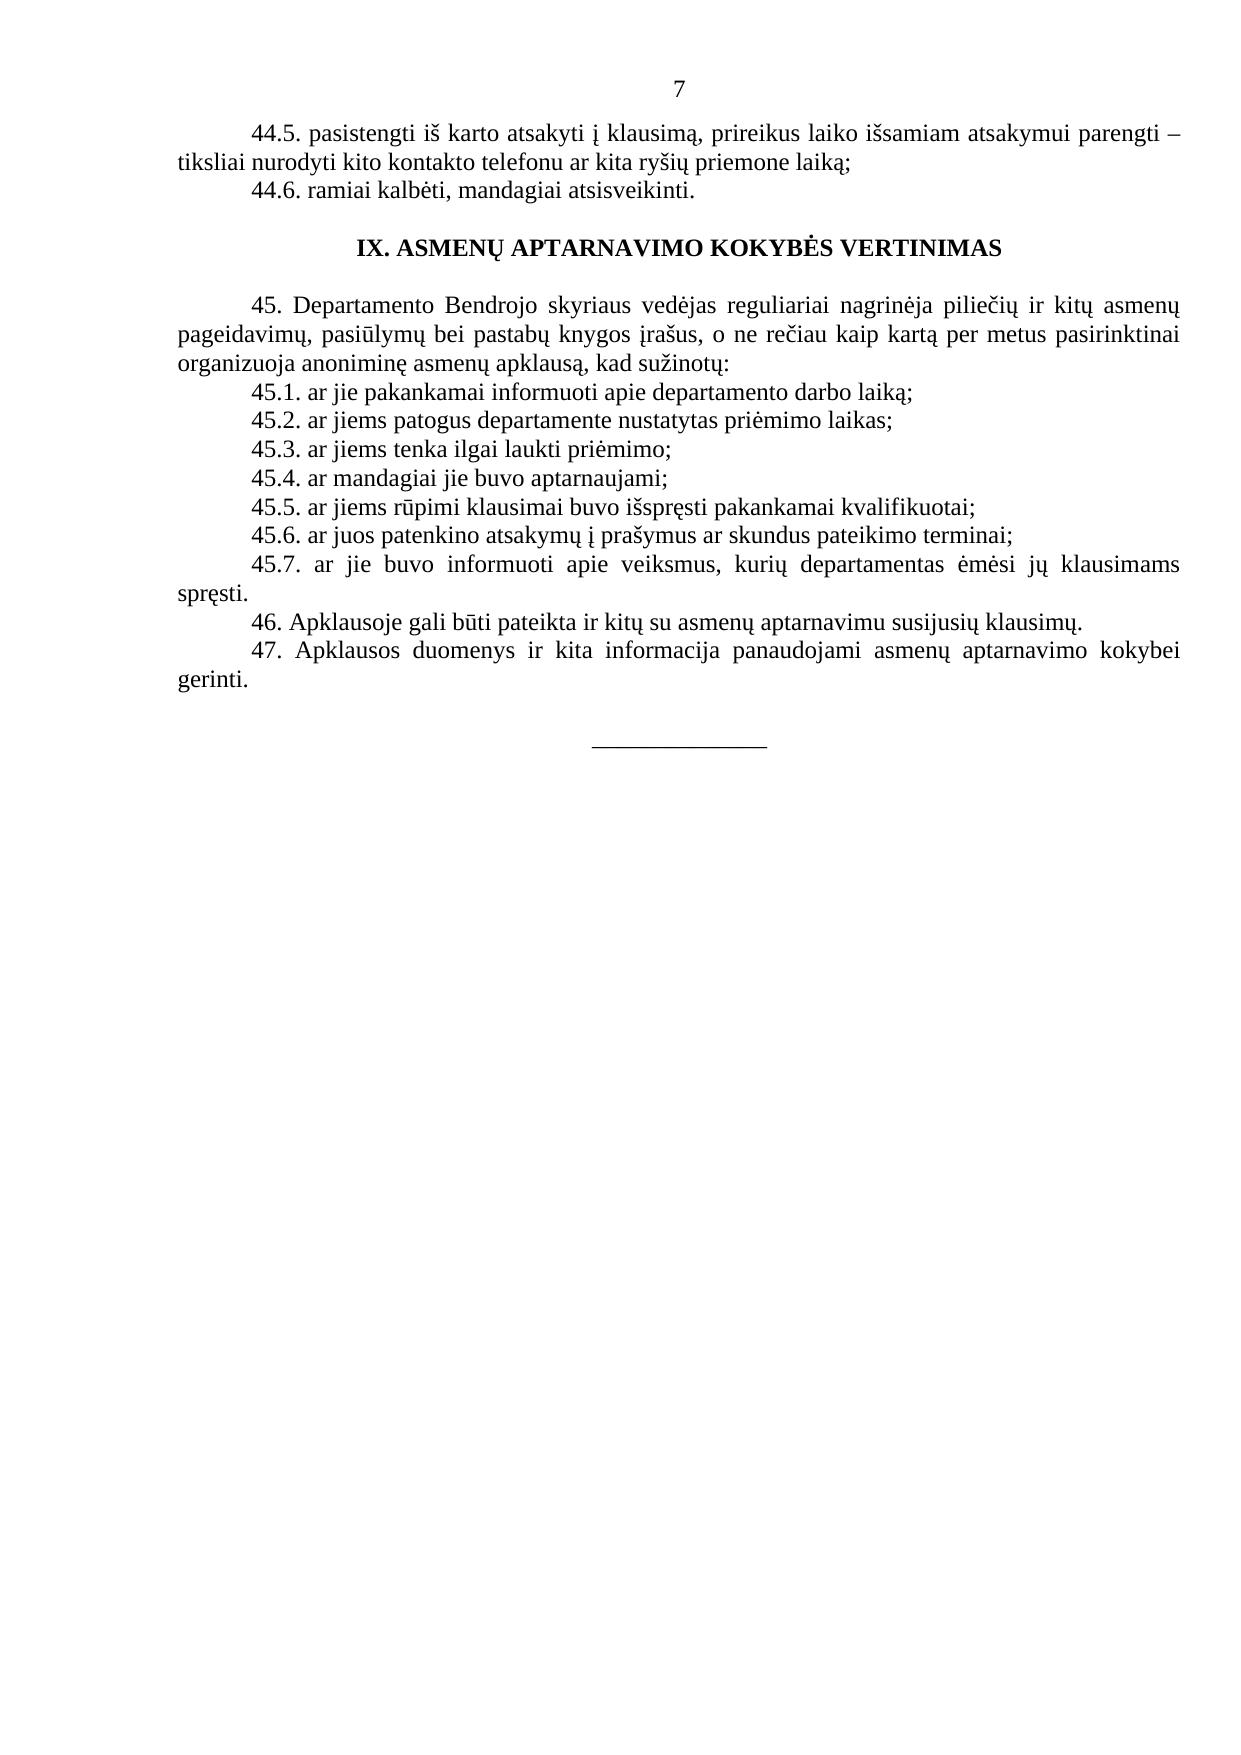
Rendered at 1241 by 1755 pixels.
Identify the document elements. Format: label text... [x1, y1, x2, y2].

text 45.2. ar jiems patogus departamente nustatytas priėmimo laikas; [177, 406, 1181, 434]
text 44.6. ramiai kalbėti, mandagiai atsisveikinti. [177, 176, 1181, 204]
text 46. Apklausoje gali būti pateikta ir kitų su asmenų aptarnavimu susijusių klausimų. [177, 607, 1181, 636]
text 45.1. ar jie pakankamai informuoti apie departamento darbo laiką; [177, 377, 1181, 406]
text 45.3. ar jiems tenka ilgai laukti priėmimo; [177, 434, 1181, 463]
text 45.5. ar jiems rūpimi klausimai buvo išspręsti pakankamai kvalifikuotai; [177, 492, 1181, 521]
text 47. Apklausos duomenys ir kita informacija panaudojami asmenų aptarnavimo kokybei gerinti. [177, 636, 1181, 693]
text IX. ASMENŲ APTARNAVIMO KOKYBĖS VERTINIMAS [177, 233, 1181, 262]
text 45.7. ar jie buvo informuoti apie veiksmus, kurių departamentas ėmėsi jų klausimams spręsti. [177, 549, 1181, 607]
text 45.6. ar juos patenkino atsakymų į prašymus ar skundus pateikimo terminai; [177, 521, 1181, 549]
text 45. Departamento Bendrojo skyriaus vedėjas reguliariai nagrinėja piliečių ir kitų asmenų pageidavimų, pasiūlymų bei pastabų knygos įrašus, o ne rečiau kaip kartą per metus pasirinktinai organizuoja anoniminę asmenų apklausą, kad sužinotų: [177, 291, 1181, 377]
text 44.5. pasistengti iš karto atsakyti į klausimą, prireikus laiko išsamiam atsakymui parengti – tiksliai nurodyti kito kontakto telefonu ar kita ryšių priemone laiką; [177, 118, 1181, 176]
text 45.4. ar mandagiai jie buvo aptarnaujami; [177, 463, 1181, 492]
text ______________ [177, 722, 1181, 751]
